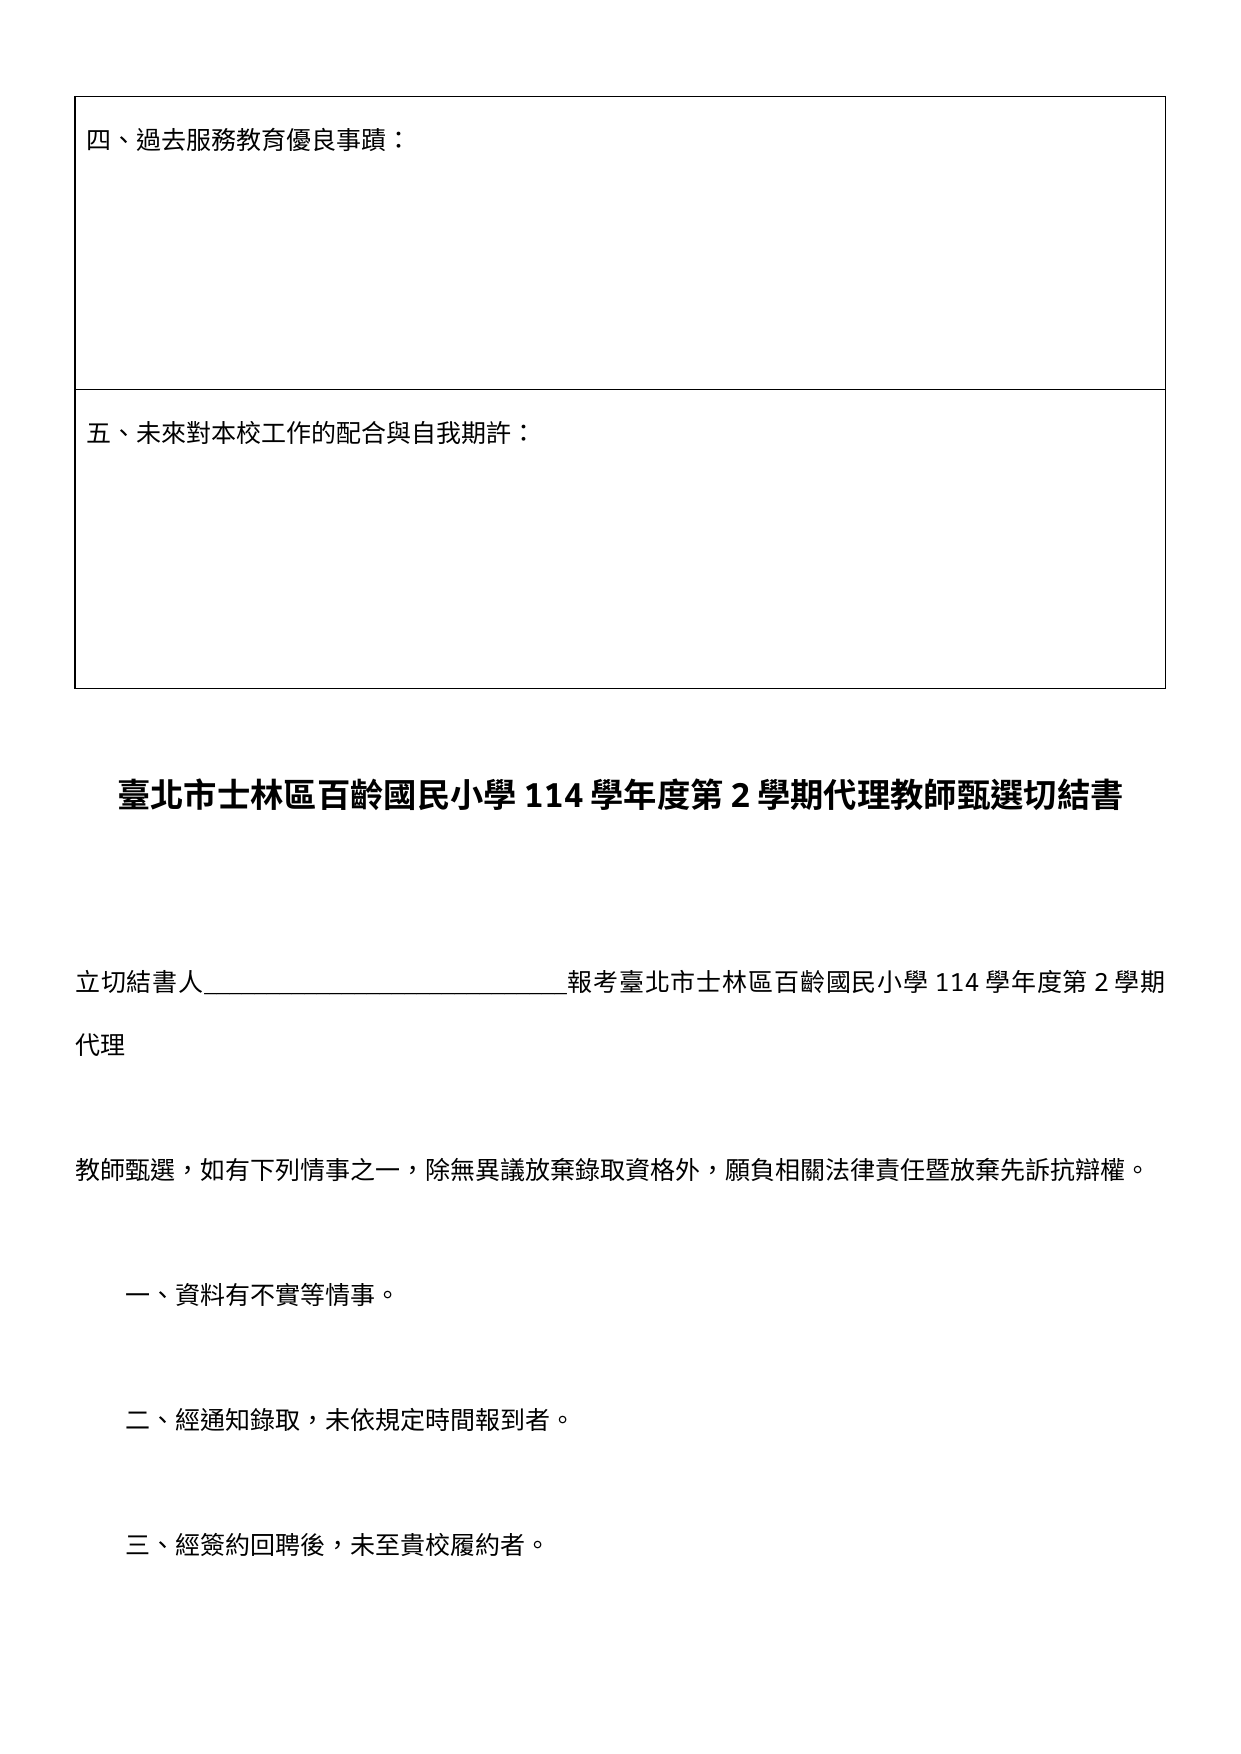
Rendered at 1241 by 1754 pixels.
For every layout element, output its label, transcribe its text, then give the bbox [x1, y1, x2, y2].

text 臺北市士林區百齡國民小學114學年度第2學期代理教師甄選切結書 [75, 752, 1165, 814]
table_cell 四、過去服務教育優良事蹟： [76, 97, 1165, 389]
table_cell 五、未來對本校工作的配合與自我期許： [76, 390, 1165, 688]
text 二、經通知錄取，未依規定時間報到者。 [125, 1377, 1165, 1439]
text 立切結書人_____________________________報考臺北市士林區百齡國民小學114學年度第2學期代理 [75, 939, 1165, 1064]
text 三、經簽約回聘後，未至貴校履約者。 [125, 1502, 1165, 1564]
text 一、資料有不實等情事。 [125, 1252, 1165, 1314]
text 教師甄選，如有下列情事之一，除無異議放棄錄取資格外，願負相關法律責任暨放棄先訴抗辯權。 [75, 1127, 1165, 1189]
